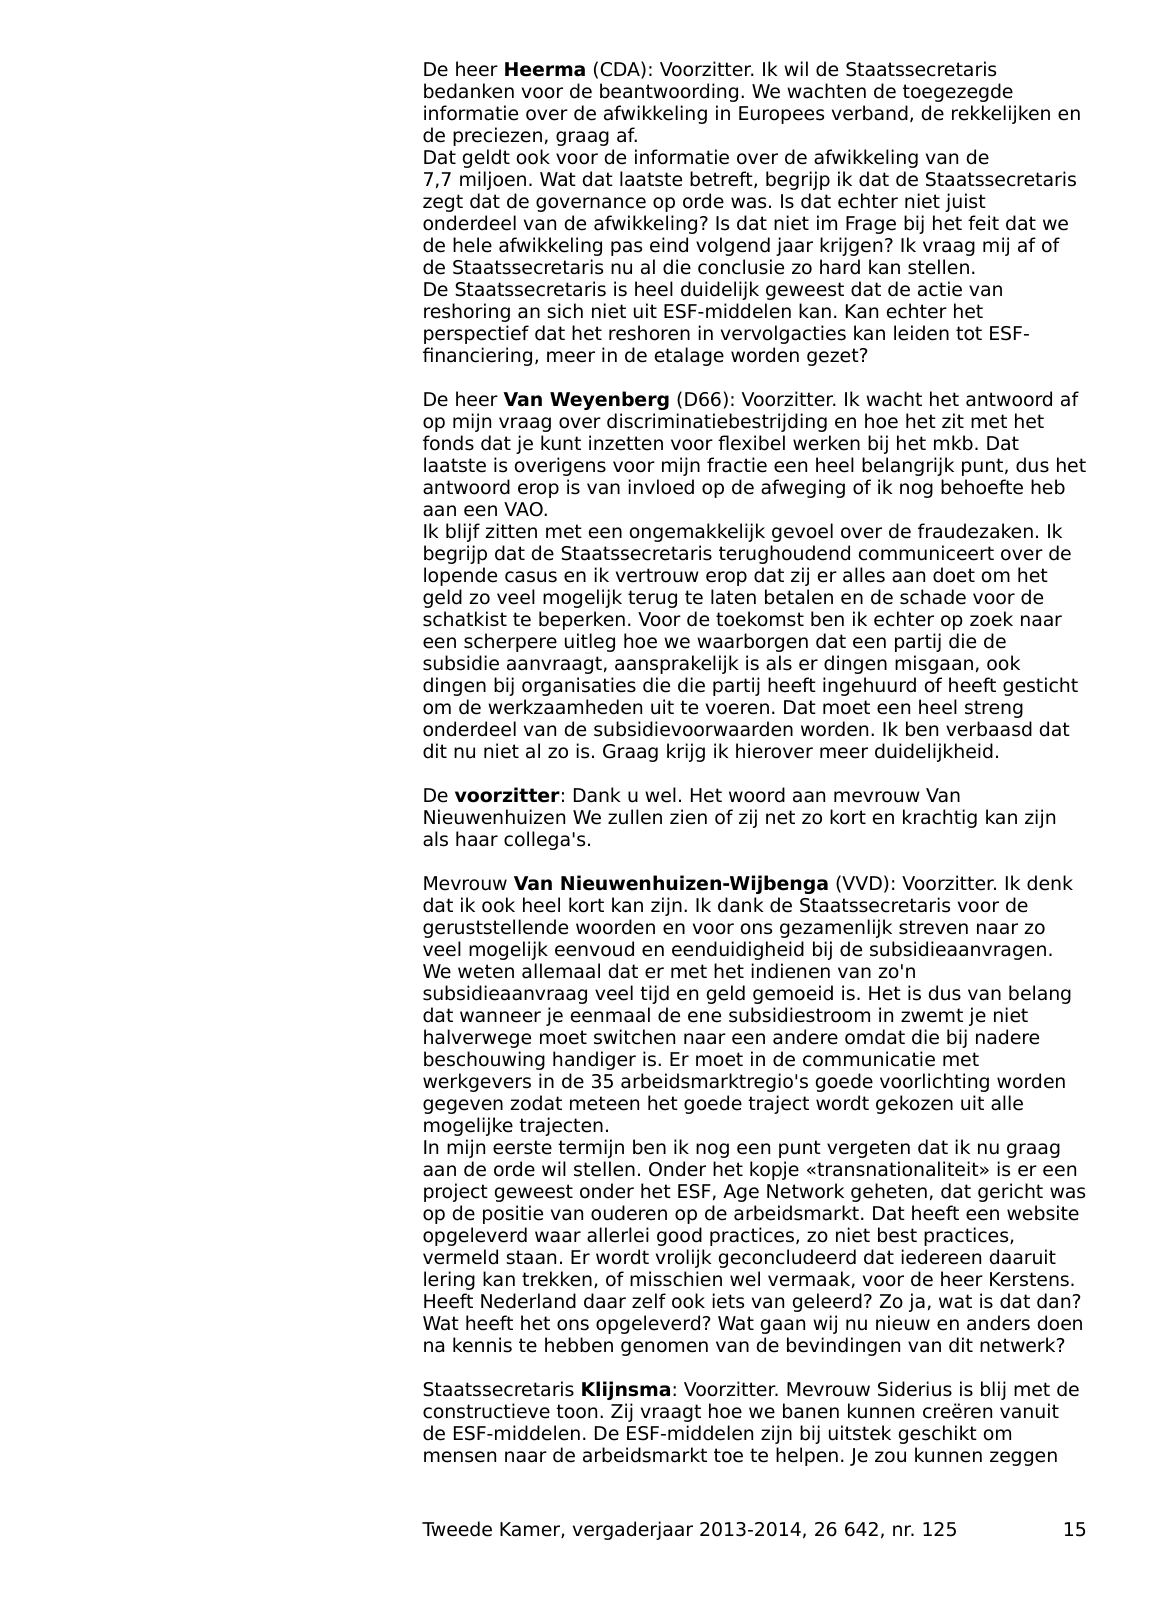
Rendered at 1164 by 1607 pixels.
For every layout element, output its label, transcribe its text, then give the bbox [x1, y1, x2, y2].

text De heer Heerma (CDA): Voorzitter. Ik wil de Staatssecretaris bedanken voor de beantwoording. We wachten de toegezegde informatie over de afwikkeling in Europees verband, de rekkelijken en de preciezen, graag af. [422, 59, 1087, 147]
text Staatssecretaris Klijnsma: Voorzitter. Mevrouw Siderius is blij met de constructieve toon. Zij vraagt hoe we banen kunnen creëren vanuit de ESF-middelen. De ESF-middelen zijn bij uitstek geschikt om mensen naar de arbeidsmarkt toe te helpen. Je zou kunnen zeggen [422, 1379, 1087, 1467]
text In mijn eerste termijn ben ik nog een punt vergeten dat ik nu graag aan de orde wil stellen. Onder het kopje «transnationaliteit» is er een project geweest onder het ESF, Age Network geheten, dat gericht was op de positie van ouderen op de arbeidsmarkt. Dat heeft een website opgeleverd waar allerlei good practices, zo niet best practices, vermeld staan. Er wordt vrolijk geconcludeerd dat iedereen daaruit lering kan trekken, of misschien wel vermaak, voor de heer Kerstens. Heeft Nederland daar zelf ook iets van geleerd? Zo ja, wat is dat dan? Wat heeft het ons opgeleverd? Wat gaan wij nu nieuw en anders doen na kennis te hebben genomen van de bevindingen van dit netwerk? [422, 1137, 1087, 1356]
text Ik blijf zitten met een ongemakkelijk gevoel over de fraudezaken. Ik begrijp dat de Staatssecretaris terughoudend communiceert over de lopende casus en ik vertrouw erop dat zij er alles aan doet om het geld zo veel mogelijk terug te laten betalen en de schade voor de schatkist te beperken. Voor de toekomst ben ik echter op zoek naar een scherpere uitleg hoe we waarborgen dat een partij die de subsidie aanvraagt, aansprakelijk is als er dingen misgaan, ook dingen bij organisaties die die partij heeft ingehuurd of heeft gesticht om de werkzaamheden uit te voeren. Dat moet een heel streng onderdeel van de subsidievoorwaarden worden. Ik ben verbaasd dat dit nu niet al zo is. Graag krijg ik hierover meer duidelijkheid. [422, 521, 1087, 763]
text De Staatssecretaris is heel duidelijk geweest dat de actie van reshoring an sich niet uit ESF-middelen kan. Kan echter het perspectief dat het reshoren in vervolgacties kan leiden tot ESF-financiering, meer in de etalage worden gezet? [422, 279, 1087, 367]
text De voorzitter: Dank u wel. Het woord aan mevrouw Van Nieuwenhuizen We zullen zien of zij net zo kort en krachtig kan zijn als haar collega's. [422, 785, 1087, 851]
text Mevrouw Van Nieuwenhuizen-Wijbenga (VVD): Voorzitter. Ik denk dat ik ook heel kort kan zijn. Ik dank de Staatssecretaris voor de geruststellende woorden en voor ons gezamenlijk streven naar zo veel mogelijk eenvoud en eenduidigheid bij de subsidieaanvragen. We weten allemaal dat er met het indienen van zo'n subsidieaanvraag veel tijd en geld gemoeid is. Het is dus van belang dat wanneer je eenmaal de ene subsidiestroom in zwemt je niet halverwege moet switchen naar een andere omdat die bij nadere beschouwing handiger is. Er moet in de communicatie met werkgevers in de 35 arbeidsmarktregio's goede voorlichting worden gegeven zodat meteen het goede traject wordt gekozen uit alle mogelijke trajecten. [422, 873, 1087, 1137]
text De heer Van Weyenberg (D66): Voorzitter. Ik wacht het antwoord af op mijn vraag over discriminatiebestrijding en hoe het zit met het fonds dat je kunt inzetten voor flexibel werken bij het mkb. Dat laatste is overigens voor mijn fractie een heel belangrijk punt, dus het antwoord erop is van invloed op de afweging of ik nog behoefte heb aan een VAO. [422, 389, 1087, 521]
text Dat geldt ook voor de informatie over de afwikkeling van de 7,7 miljoen. Wat dat laatste betreft, begrijp ik dat de Staatssecretaris zegt dat de governance op orde was. Is dat echter niet juist onderdeel van de afwikkeling? Is dat niet im Frage bij het feit dat we de hele afwikkeling pas eind volgend jaar krijgen? Ik vraag mij af of de Staatssecretaris nu al die conclusie zo hard kan stellen. [422, 147, 1087, 279]
